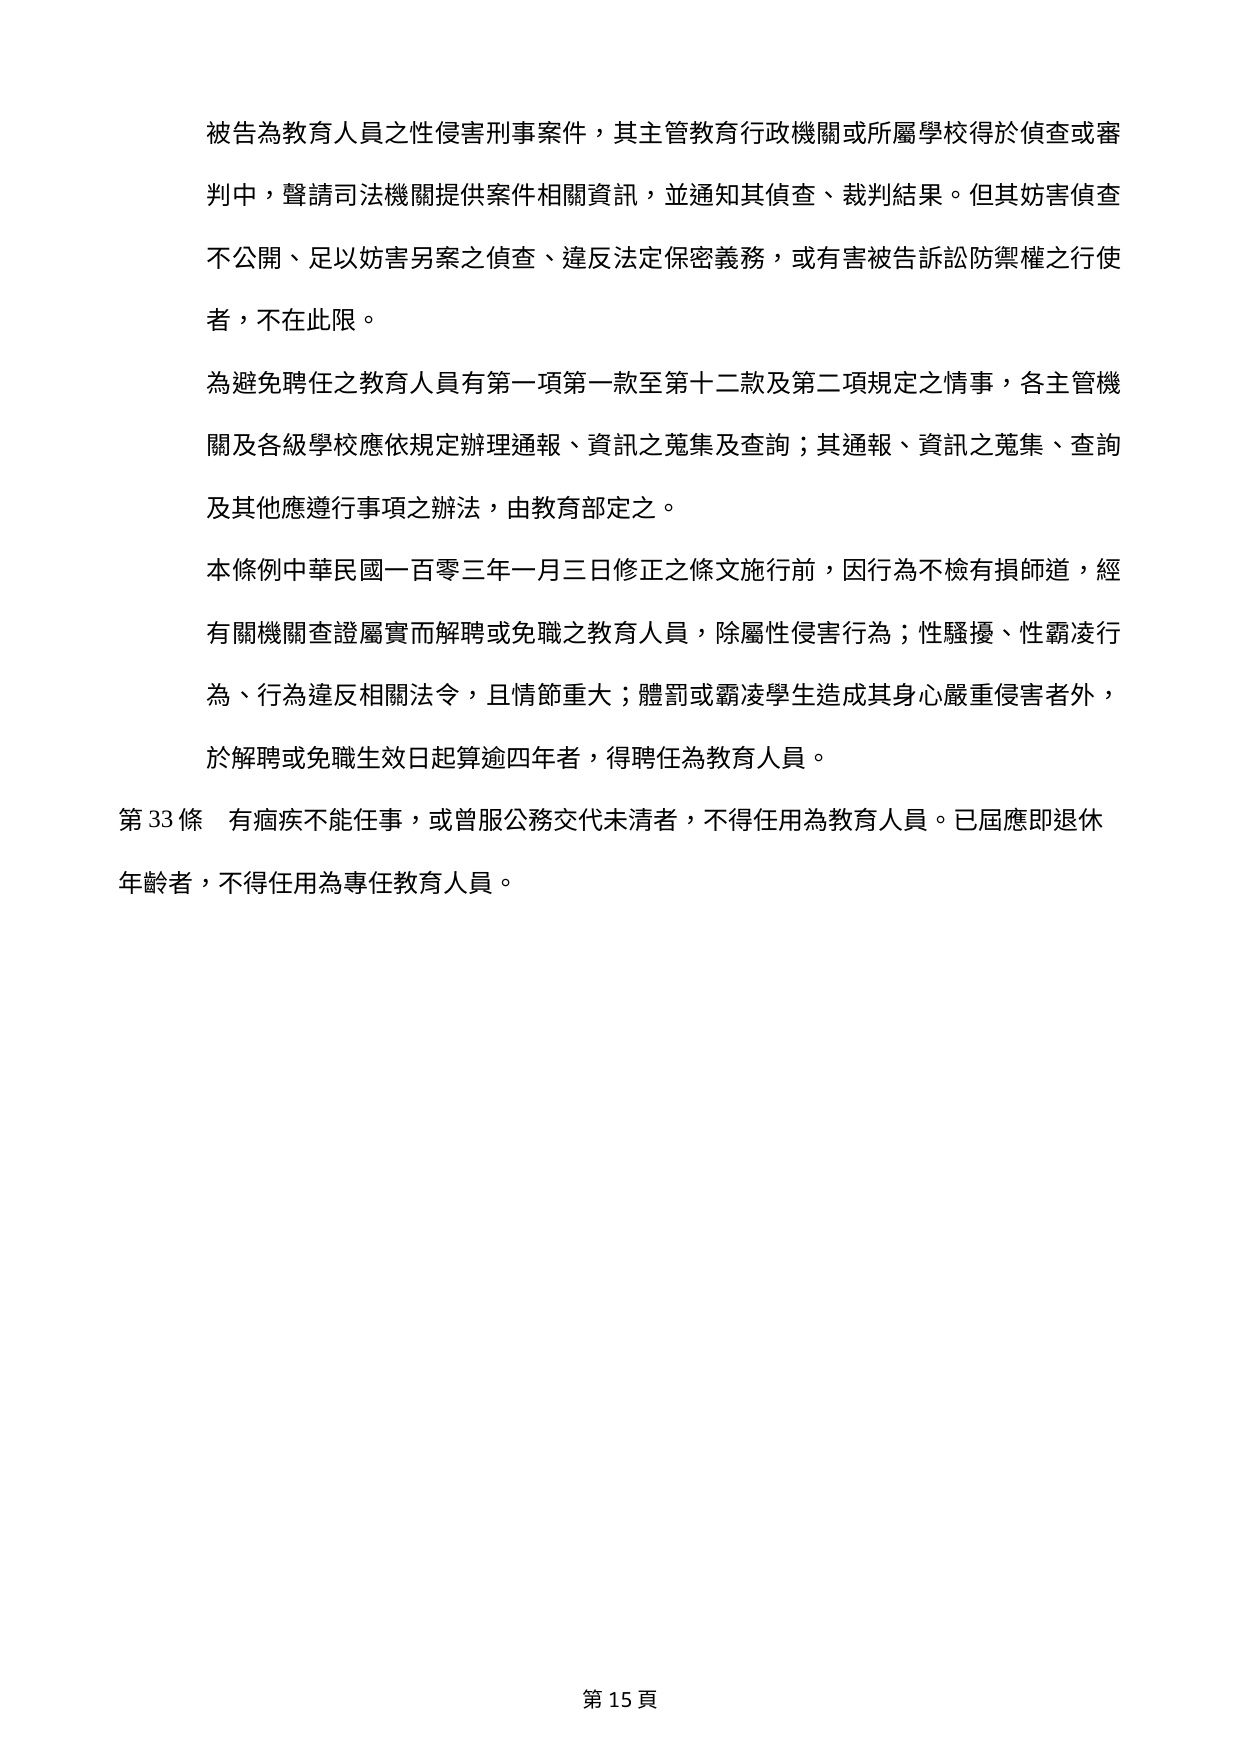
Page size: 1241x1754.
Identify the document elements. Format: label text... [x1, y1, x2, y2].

text 被告為教育人員之性侵害刑事案件，其主管教育行政機關或所屬學校得於偵查或審判中，聲請司法機關提供案件相關資訊，並通知其偵查、裁判結果。但其妨害偵查不公開、足以妨害另案之偵查、違反法定保密義務，或有害被告訴訟防禦權之行使者，不在此限。 [206, 90, 1122, 340]
text 本條例中華民國一百零三年一月三日修正之條文施行前，因行為不檢有損師道，經有關機關查證屬實而解聘或免職之教育人員，除屬性侵害行為；性騷擾、性霸凌行為、行為違反相關法令，且情節重大；體罰或霸凌學生造成其身心嚴重侵害者外，於解聘或免職生效日起算逾四年者，得聘任為教育人員。 [206, 527, 1122, 777]
text 第33條 有痼疾不能任事，或曾服公務交代未清者，不得任用為教育人員。已屆應即退休年齡者，不得任用為專任教育人員。 [118, 777, 1122, 902]
text 為避免聘任之教育人員有第一項第一款至第十二款及第二項規定之情事，各主管機關及各級學校應依規定辦理通報、資訊之蒐集及查詢；其通報、資訊之蒐集、查詢及其他應遵行事項之辦法，由教育部定之。 [206, 340, 1122, 527]
